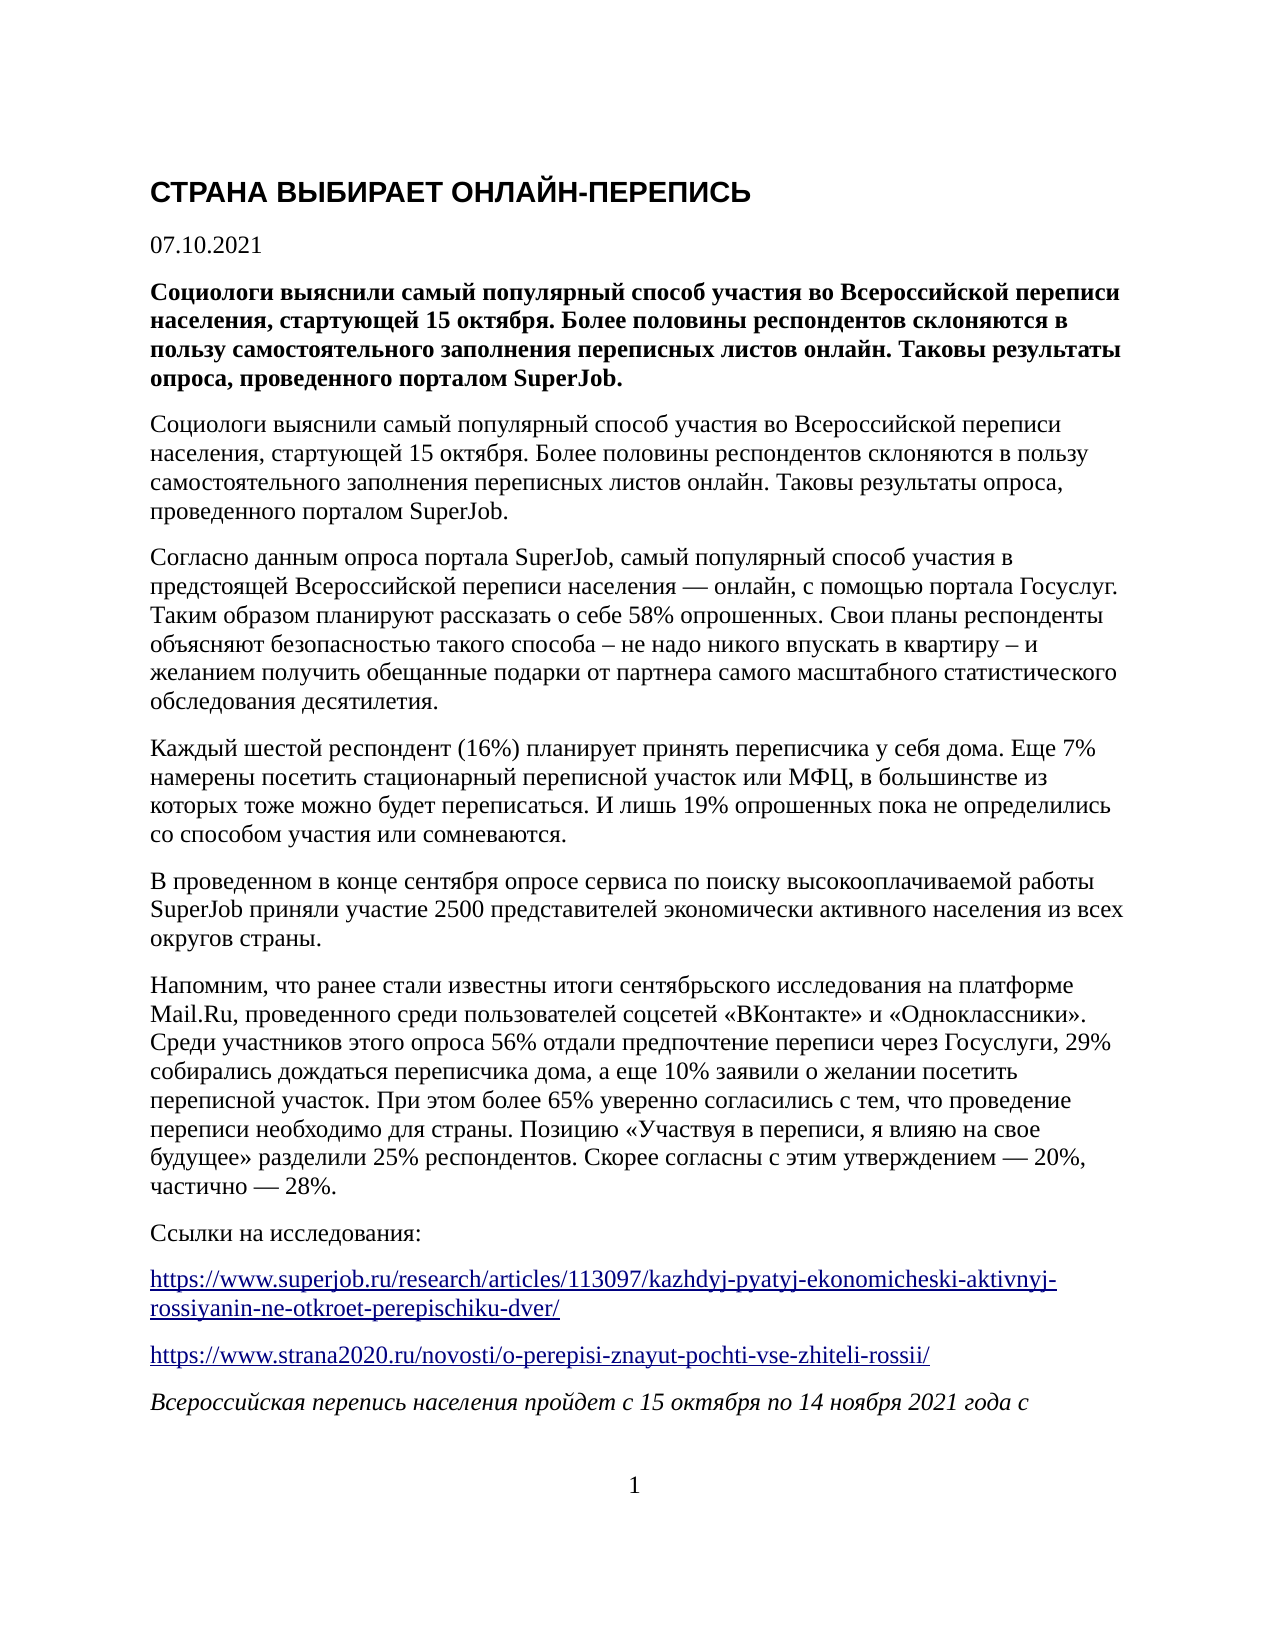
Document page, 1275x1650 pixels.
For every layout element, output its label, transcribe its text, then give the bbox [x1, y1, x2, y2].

subtitle СТРАНА ВЫБИРАЕТ ОНЛАЙН-ПЕРЕПИСЬ [150, 175, 1125, 208]
text Социологи выяснили самый популярный способ участия во Всероссийской переписи населения, стартующей 15 октября. Более половины респондентов склоняются в пользу самостоятельного заполнения переписных листов онлайн. Таковы результаты опроса, проведенного порталом SuperJob. [150, 409, 1125, 524]
text Всероссийская перепись населения пройдет с 15 октября по 14 ноября 2021 года с [150, 1387, 1125, 1415]
text Каждый шестой респондент (16%) планирует принять переписчика у себя дома. Еще 7% намерены посетить стационарный переписной участок или МФЦ, в большинстве из которых тоже можно будет переписаться. И лишь 19% опрошенных пока не определились со способом участия или сомневаются. [150, 733, 1125, 848]
text Ссылки на исследования: [150, 1218, 1125, 1247]
text Согласно данным опроса портала SuperJob, самый популярный способ участия в предстоящей Всероссийской переписи населения — онлайн, с помощью портала Госуслуг. Таким образом планируют рассказать о себе 58% опрошенных. Свои планы респонденты объясняют безопасностью такого способа – не надо никого впускать в квартиру – и желанием получить обещанные подарки от партнера самого масштабного статистического обследования десятилетия. [150, 542, 1125, 715]
text https://www.superjob.ru/research/articles/113097/kazhdyj-pyatyj-ekonomicheski-aktivnyj-rossiyanin-ne-otkroet-perepischiku-dver/ [150, 1264, 1125, 1322]
text Социологи выяснили самый популярный способ участия во Всероссийской переписи населения, стартующей 15 октября. Более половины респондентов склоняются в пользу самостоятельного заполнения переписных листов онлайн. Таковы результаты опроса, проведенного порталом SuperJob. [150, 277, 1125, 392]
text https://www.strana2020.ru/novosti/o-perepisi-znayut-pochti-vse-zhiteli-rossii/ [150, 1340, 1125, 1369]
text В проведенном в конце сентября опросе сервиса по поиску высокооплачиваемой работы SuperJob приняли участие 2500 представителей экономически активного населения из всех округов страны. [150, 866, 1125, 952]
text Напомним, что ранее стали известны итоги сентябрьского исследования на платформе Mail.Ru, проведенного среди пользователей соцсетей «ВКонтакте» и «Одноклассники». Среди участников этого опроса 56% отдали предпочтение переписи через Госуслуги, 29% собирались дождаться переписчика дома, а еще 10% заявили о желании посетить переписной участок. При этом более 65% уверенно согласились с тем, что проведение переписи необходимо для страны. Позицию «Участвуя в переписи, я влияю на свое будущее» разделили 25% респондентов. Скорее согласны с этим утверждением — 20%, частично — 28%. [150, 970, 1125, 1200]
text 07.10.2021 [150, 230, 1125, 259]
